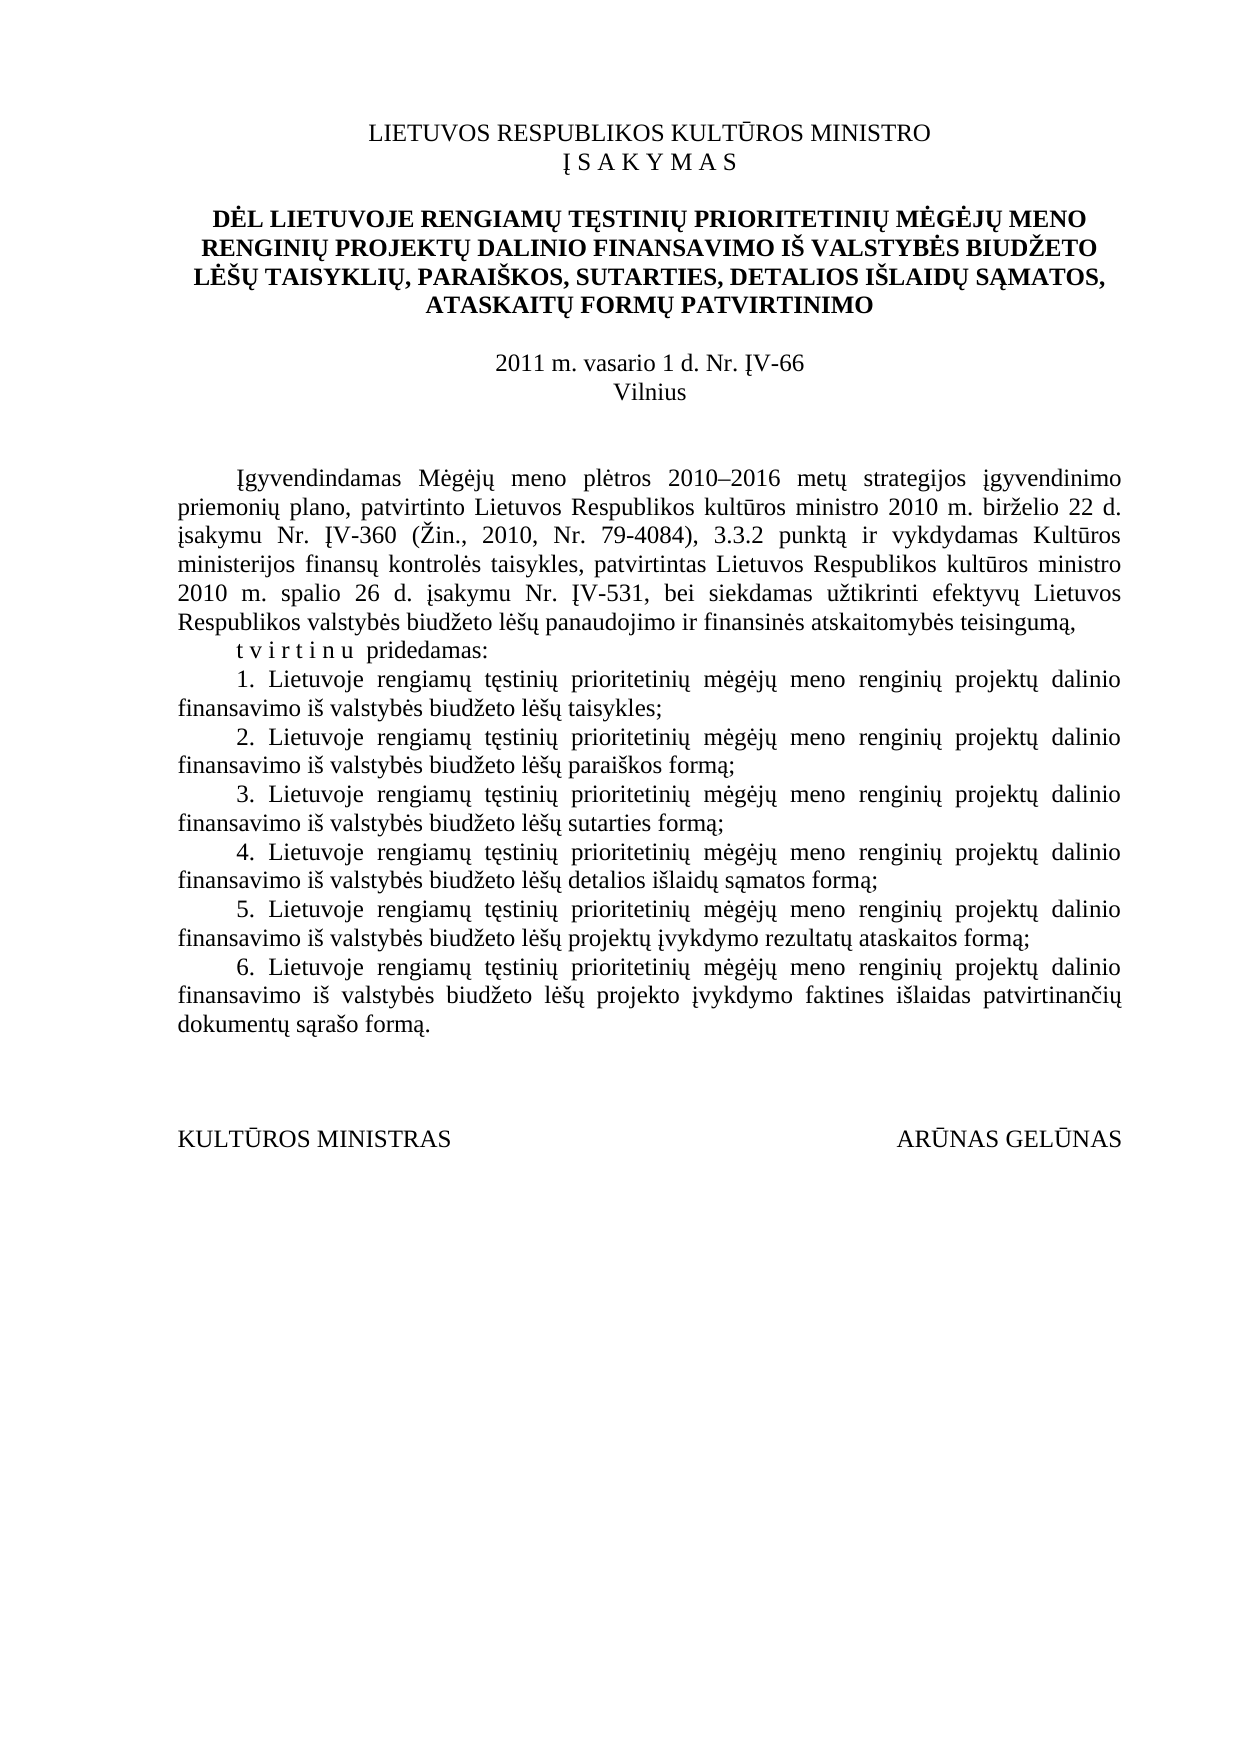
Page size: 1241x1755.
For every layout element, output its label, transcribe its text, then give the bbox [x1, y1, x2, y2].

text 5. Lietuvoje rengiamų tęstinių prioritetinių mėgėjų meno renginių projektų dalinio finansavimo iš valstybės biudžeto lėšų projektų įvykdymo rezultatų ataskaitos formą; [177, 894, 1122, 952]
text LIETUVOS RESPUBLIKOS KULTŪROS MINISTRO [177, 118, 1122, 147]
text ĮSAKYMAS [177, 147, 1122, 176]
text 4. Lietuvoje rengiamų tęstinių prioritetinių mėgėjų meno renginių projektų dalinio finansavimo iš valstybės biudžeto lėšų detalios išlaidų sąmatos formą; [177, 837, 1122, 894]
text 2. Lietuvoje rengiamų tęstinių prioritetinių mėgėjų meno renginių projektų dalinio finansavimo iš valstybės biudžeto lėšų paraiškos formą; [177, 722, 1122, 779]
text Vilnius [177, 377, 1122, 406]
text Kultūros ministras Arūnas Gelūnas [177, 1124, 1122, 1153]
text DĖL LIETUVOJE RENGIAMŲ TĘSTINIŲ PRIORITETINIŲ MĖGĖJŲ MENO RENGINIŲ PROJEKTŲ DALINIO FINANSAVIMO IŠ VALSTYBĖS BIUDŽETO LĖŠŲ TAISYKLIŲ, PARAIŠKOS, SUTARTIES, DETALIOS IŠLAIDŲ SĄMATOS, ATASKAITŲ FORMŲ PATVIRTINIMO [177, 204, 1122, 319]
text Įgyvendindamas Mėgėjų meno plėtros 2010–2016 metų strategijos įgyvendinimo priemonių plano, patvirtinto Lietuvos Respublikos kultūros ministro 2010 m. birželio 22 d. įsakymu Nr. ĮV-360 (Žin., 2010, Nr. 79-4084), 3.3.2 punktą ir vykdydamas Kultūros ministerijos finansų kontrolės taisykles, patvirtintas Lietuvos Respublikos kultūros ministro 2010 m. spalio 26 d. įsakymu Nr. ĮV-531, bei siekdamas užtikrinti efektyvų Lietuvos Respublikos valstybės biudžeto lėšų panaudojimo ir finansinės atskaitomybės teisingumą, [177, 463, 1122, 636]
text tvirtinu pridedamas: [177, 636, 1122, 664]
text 3. Lietuvoje rengiamų tęstinių prioritetinių mėgėjų meno renginių projektų dalinio finansavimo iš valstybės biudžeto lėšų sutarties formą; [177, 779, 1122, 837]
text 6. Lietuvoje rengiamų tęstinių prioritetinių mėgėjų meno renginių projektų dalinio finansavimo iš valstybės biudžeto lėšų projekto įvykdymo faktines išlaidas patvirtinančių dokumentų sąrašo formą. [177, 952, 1122, 1038]
text 2011 m. vasario 1 d. Nr. ĮV-66 [177, 348, 1122, 377]
text 1. Lietuvoje rengiamų tęstinių prioritetinių mėgėjų meno renginių projektų dalinio finansavimo iš valstybės biudžeto lėšų taisykles; [177, 664, 1122, 722]
